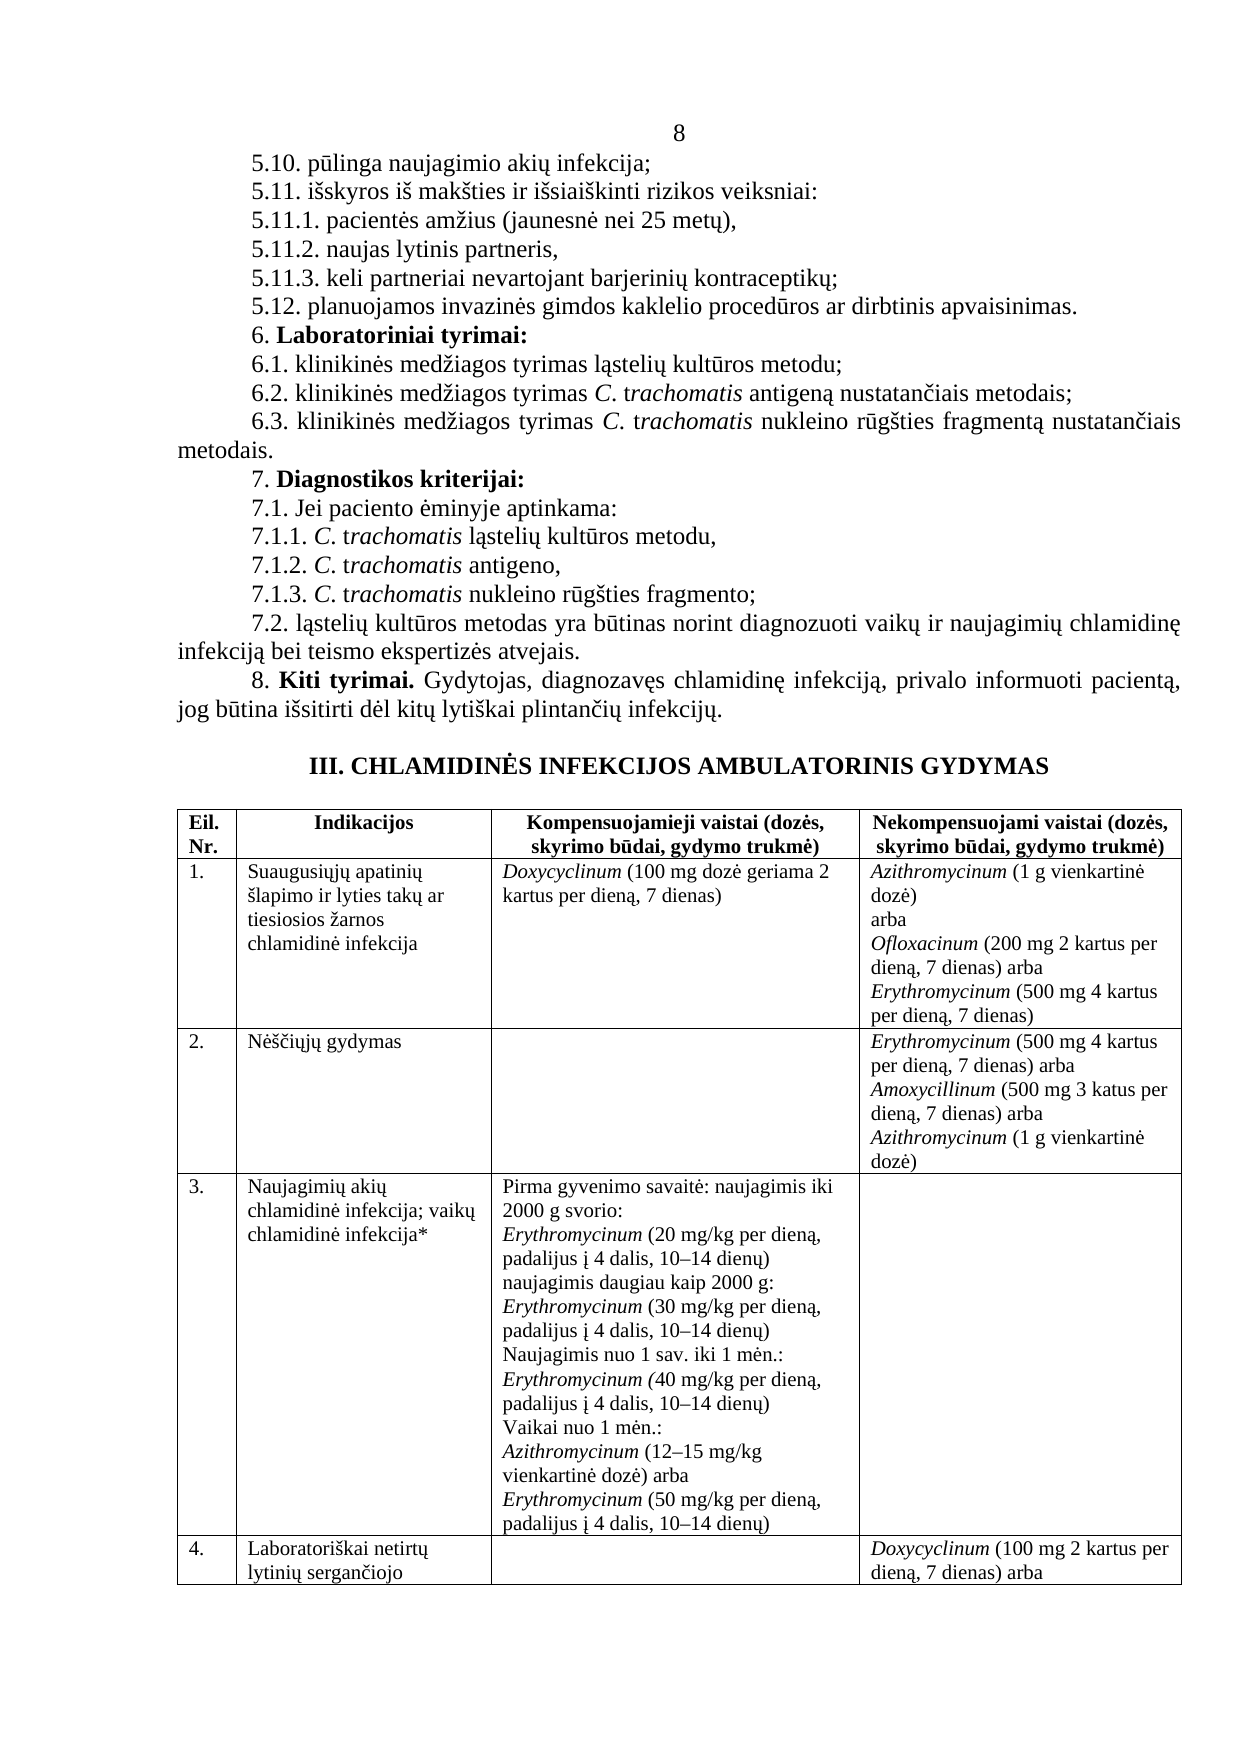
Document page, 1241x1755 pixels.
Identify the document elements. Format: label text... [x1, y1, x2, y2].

table_cell Pirma gyvenimo savaitė: naujagimis iki 2000 g svorio: Erythromycinum (20 mg/kg per dieną, padalijus į 4 dalis, 10–14 dienų) naujagimis daugiau kaip 2000 g: Erythromycinum (30 mg/kg per dieną, padalijus į 4 dalis, 10–14 dienų) Naujagimis nuo 1 sav. iki 1 mėn.: Erythromycinum (40 mg/kg per dieną, padalijus į 4 dalis, 10–14 dienų) Vaikai nuo 1 mėn.: Azithromycinum (12–15 mg/kg vienkartinė dozė) arba Erythromycinum (50 mg/kg per dieną, padalijus į 4 dalis, 10–14 dienų) [492, 1174, 859, 1535]
table_header Eil. Nr. [178, 810, 236, 858]
table_cell Erythromycinum (500 mg 4 kartus per dieną, 7 dienas) arba Amoxycillinum (500 mg 3 katus per dieną, 7 dienas) arba Azithromycinum (1 g vienkartinė dozė) [860, 1029, 1181, 1173]
table_cell Suaugusiųjų apatinių šlapimo ir lyties takų ar tiesiosios žarnos chlamidinė infekcija [237, 859, 491, 1027]
table_cell 2. [178, 1029, 236, 1173]
text 7.2. ląstelių kultūros metodas yra būtinas norint diagnozuoti vaikų ir naujagimių chlamidinę infekciją bei teismo ekspertizės atvejais. [177, 608, 1181, 665]
table_cell Doxycyclinum (100 mg 2 kartus per dieną, 7 dienas) arba [860, 1536, 1181, 1584]
table_cell Doxycyclinum (100 mg dozė geriama 2 kartus per dieną, 7 dienas) [492, 859, 859, 1027]
text III. CHLAMIDINĖS INFEKCIJOS AMBULATORINIS GYDYMAS [177, 751, 1181, 780]
text 7.1.1. C. trachomatis ląstelių kultūros metodu, [177, 521, 1181, 550]
text 6.1. klinikinės medžiagos tyrimas ląstelių kultūros metodu; [177, 349, 1181, 378]
table_cell Azithromycinum (1 g vienkartinė dozė) arba Ofloxacinum (200 mg 2 kartus per dieną, 7 dienas) arba Erythromycinum (500 mg 4 kartus per dieną, 7 dienas) [860, 859, 1181, 1027]
table_cell Nėščiųjų gydymas [237, 1029, 491, 1173]
text 6. Laboratoriniai tyrimai: [177, 320, 1181, 349]
table_cell [492, 1029, 859, 1173]
text 5.11.3. keli partneriai nevartojant barjerinių kontraceptikų; [177, 263, 1181, 291]
text 8. Kiti tyrimai. Gydytojas, diagnozavęs chlamidinę infekciją, privalo informuoti pacientą, jog būtina išsitirti dėl kitų lytiškai plintančių infekcijų. [177, 665, 1181, 723]
table_cell 4. [178, 1536, 236, 1584]
text 7.1.2. C. trachomatis antigeno, [177, 550, 1181, 579]
text 6.2. klinikinės medžiagos tyrimas C. trachomatis antigeną nustatančiais metodais; [177, 378, 1181, 406]
text 5.11.2. naujas lytinis partneris, [177, 234, 1181, 263]
text 6.3. klinikinės medžiagos tyrimas C. trachomatis nukleino rūgšties fragmentą nustatančiais metodais. [177, 406, 1181, 464]
text 5.10. pūlinga naujagimio akių infekcija; [177, 148, 1181, 176]
table_cell [860, 1174, 1181, 1535]
text 5.11.1. pacientės amžius (jaunesnė nei 25 metų), [177, 205, 1181, 234]
table_cell 1. [178, 859, 236, 1027]
text 5.11. išskyros iš makšties ir išsiaiškinti rizikos veiksniai: [177, 176, 1181, 205]
table_header Kompensuojamieji vaistai (dozės, skyrimo būdai, gydymo trukmė) [492, 810, 859, 858]
text 7.1. Jei paciento ėminyje aptinkama: [177, 493, 1181, 521]
table_cell Naujagimių akių chlamidinė infekcija; vaikų chlamidinė infekcija* [237, 1174, 491, 1535]
table_cell 3. [178, 1174, 236, 1535]
text 5.12. planuojamos invazinės gimdos kaklelio procedūros ar dirbtinis apvaisinimas. [177, 291, 1181, 320]
table_header Indikacijos [237, 810, 491, 858]
text 7.1.3. C. trachomatis nukleino rūgšties fragmento; [177, 579, 1181, 608]
table_header Nekompensuojami vaistai (dozės, skyrimo būdai, gydymo trukmė) [860, 810, 1181, 858]
table_cell Laboratoriškai netirtų lytinių sergančiojo [237, 1536, 491, 1584]
table_cell [492, 1536, 859, 1584]
text 7. Diagnostikos kriterijai: [177, 464, 1181, 493]
